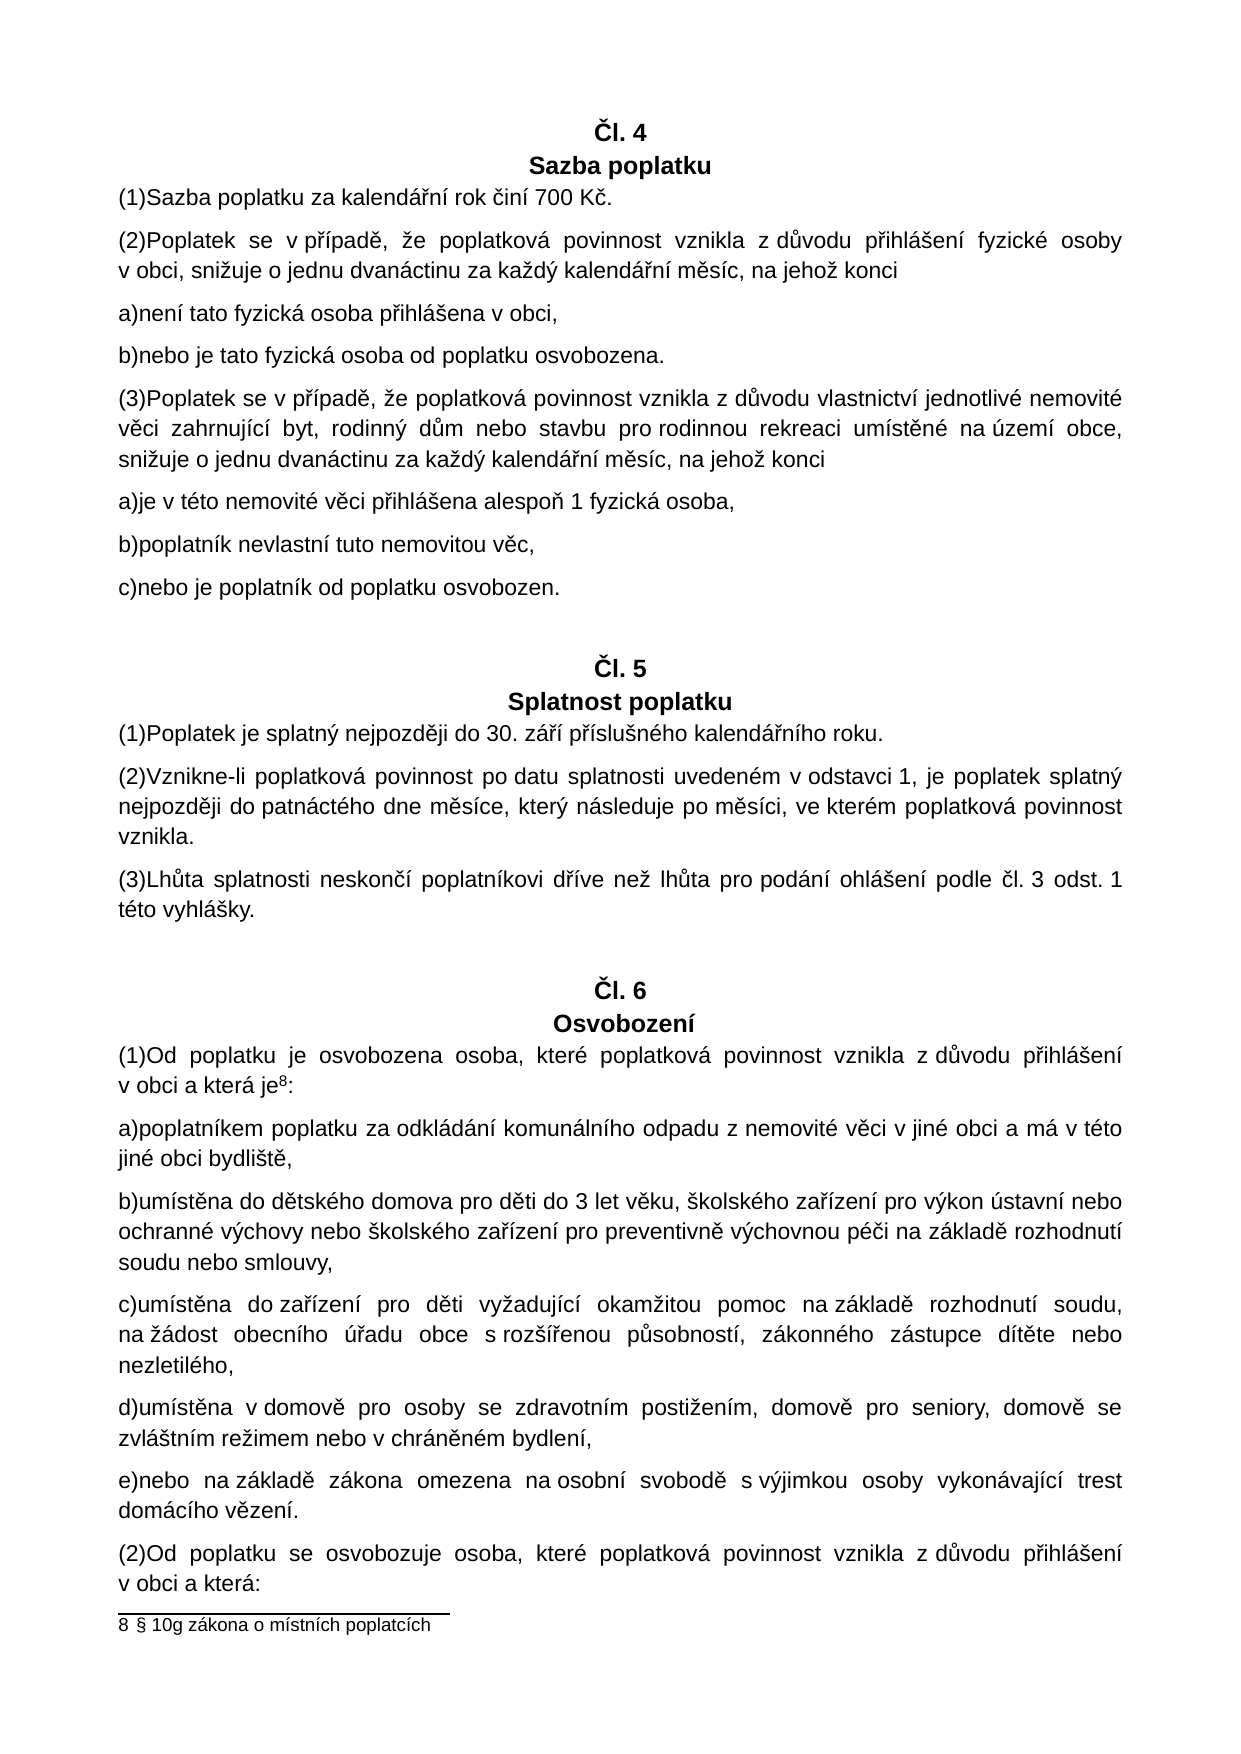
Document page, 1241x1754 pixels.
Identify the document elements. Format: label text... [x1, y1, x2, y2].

list je v této nemovité věci přihlášena alespoň 1 fyzická osoba, [118, 488, 1122, 515]
list Poplatek se v případě, že poplatková povinnost vznikla z důvodu přihlášení fyzické osoby v obci, snižuje o jednu dvanáctinu za každý kalendářní měsíc, na jehož konci [118, 227, 1122, 283]
list Poplatek je splatný nejpozději do 30. září příslušného kalendářního roku. [118, 720, 1122, 746]
list Od poplatku je osvobozena osoba, které poplatková povinnost vznikla z důvodu přihlášení v obci a která je: [118, 1042, 1122, 1099]
list není tato fyzická osoba přihlášena v obci, [118, 300, 1122, 326]
subtitle Čl. 5 Splatnost poplatku [118, 654, 1122, 716]
list umístěna do zařízení pro děti vyžadující okamžitou pomoc na základě rozhodnutí soudu, na žádost obecního úřadu obce s rozšířenou působností, zákonného zástupce dítěte nebo nezletilého, [118, 1291, 1122, 1378]
list poplatník nevlastní tuto nemovitou věc, [118, 531, 1122, 557]
list § 10g zákona o místních poplatcích [118, 1614, 1122, 1635]
subtitle Čl. 6 Osvobození [118, 976, 1122, 1038]
list umístěna do dětského domova pro děti do 3 let věku, školského zařízení pro výkon ústavní nebo ochranné výchovy nebo školského zařízení pro preventivně výchovnou péči na základě rozhodnutí soudu nebo smlouvy, [118, 1188, 1122, 1275]
list poplatníkem poplatku za odkládání komunálního odpadu z nemovité věci v jiné obci a má v této jiné obci bydliště, [118, 1115, 1122, 1172]
list Lhůta splatnosti neskončí poplatníkovi dříve než lhůta pro podání ohlášení podle čl. 3 odst. 1 této vyhlášky. [118, 866, 1122, 922]
list Vznikne-li poplatková povinnost po datu splatnosti uvedeném v odstavci 1, je poplatek splatný nejpozději do patnáctého dne měsíce, který následuje po měsíci, ve kterém poplatková povinnost vznikla. [118, 763, 1122, 849]
list nebo na základě zákona omezena na osobní svobodě s výjimkou osoby vykonávající trest domácího vězení. [118, 1467, 1122, 1524]
list Od poplatku se osvobozuje osoba, které poplatková povinnost vznikla z důvodu přihlášení v obci a která: [118, 1540, 1122, 1597]
list nebo je tato fyzická osoba od poplatku osvobozena. [118, 342, 1122, 369]
subtitle Čl. 4 Sazba poplatku [118, 118, 1122, 180]
list Sazba poplatku za kalendářní rok činí 700 Kč. [118, 184, 1122, 211]
list nebo je poplatník od poplatku osvobozen. [118, 574, 1122, 600]
list umístěna v domově pro osoby se zdravotním postižením, domově pro seniory, domově se zvláštním režimem nebo v chráněném bydlení, [118, 1394, 1122, 1451]
list Poplatek se v případě, že poplatková povinnost vznikla z důvodu vlastnictví jednotlivé nemovité věci zahrnující byt, rodinný dům nebo stavbu pro rodinnou rekreaci umístěné na území obce, snižuje o jednu dvanáctinu za každý kalendářní měsíc, na jehož konci [118, 385, 1122, 472]
